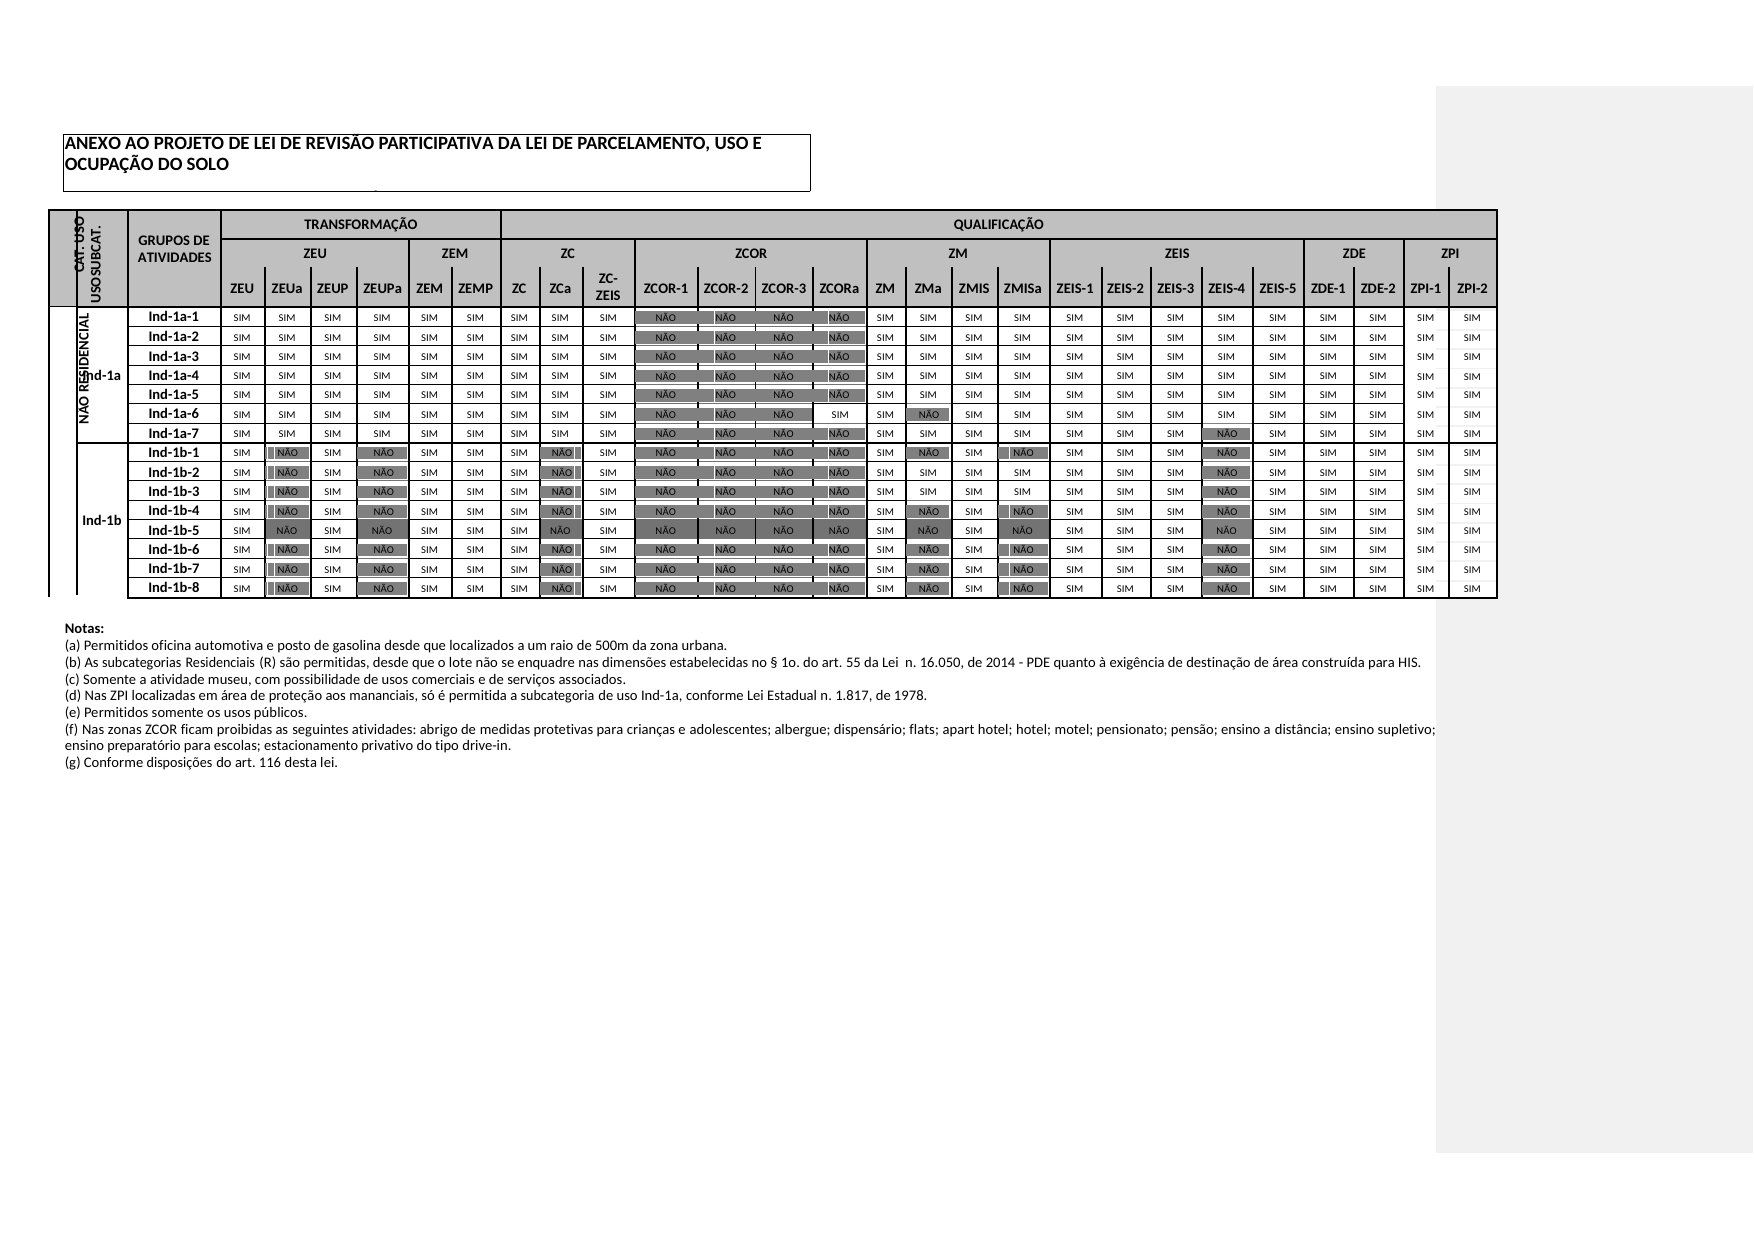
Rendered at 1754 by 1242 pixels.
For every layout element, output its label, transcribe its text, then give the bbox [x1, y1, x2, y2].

table_cell NÃO [756, 308, 812, 326]
table_cell NÃO [814, 462, 866, 480]
table_cell SIM [1103, 578, 1150, 597]
table_cell SIM [1305, 501, 1353, 519]
table_cell SIM [1405, 520, 1448, 538]
table_cell NÃO [1203, 520, 1252, 538]
table_cell SIM [312, 520, 356, 538]
table_cell NÃO [699, 366, 755, 384]
table_cell SIM [953, 308, 997, 326]
table_cell SIM [502, 539, 539, 557]
table_cell ZEIS-1 [1051, 268, 1101, 306]
table_cell SIM [868, 578, 905, 597]
table_cell ZEUa [266, 268, 310, 306]
table_cell NÃO [756, 346, 812, 364]
table_cell NÃO [699, 444, 755, 461]
table_cell NÃO [699, 578, 755, 597]
table_cell SIM [1254, 444, 1303, 461]
table_cell NÃO [814, 578, 866, 597]
table_cell NÃO [541, 520, 582, 538]
table_cell SIM [222, 404, 264, 422]
table_cell SIM [502, 462, 539, 480]
table_cell SIM [999, 481, 1049, 499]
table_cell SIM [1450, 462, 1496, 480]
table_cell SIM [410, 404, 451, 422]
table_cell SIM [266, 327, 310, 345]
table_cell ZMa [907, 268, 951, 306]
table_cell ZEIS-4 [1203, 268, 1252, 306]
table_cell SIM [1051, 539, 1101, 557]
table_cell SIM [358, 308, 408, 326]
table_cell SIM [312, 539, 356, 557]
table_cell SIM [266, 308, 310, 326]
table_cell SIM [1051, 578, 1101, 597]
table_cell SIM [266, 346, 310, 364]
table_cell SIM [1152, 327, 1201, 345]
table_cell SIM [584, 366, 634, 384]
table_cell SIM [1305, 424, 1353, 442]
table_cell NÃO [699, 481, 755, 499]
table_cell SIM [584, 539, 634, 557]
table_cell ZEU [222, 240, 408, 267]
table_cell SIM [1405, 308, 1448, 326]
table_cell NÃO [814, 481, 866, 499]
table_cell NÃO [636, 424, 697, 442]
table_cell NÃO [814, 520, 866, 538]
table_cell NÃO [699, 308, 755, 326]
table_cell Ind-1a-7 [129, 424, 220, 442]
table_cell NÃO [999, 559, 1049, 577]
table_cell SIM [1355, 501, 1403, 519]
table_cell SIM [1254, 424, 1303, 442]
table_cell SIM [584, 424, 634, 442]
table_cell SIM [410, 481, 451, 499]
table_cell SIM [1103, 444, 1150, 461]
table_cell SIM [453, 539, 500, 557]
table_cell SIM [266, 404, 310, 422]
table_cell NÃO [699, 501, 755, 519]
table_cell SIM [1152, 385, 1201, 403]
table_cell Ind-1b-6 [129, 539, 220, 557]
table_cell SIM [1450, 385, 1496, 403]
table_cell ZPI-2 [1450, 268, 1496, 306]
table_cell SIM [453, 346, 500, 364]
table_cell SIM [410, 346, 451, 364]
table_cell SIM [1355, 559, 1403, 577]
table_cell NÃO [814, 444, 866, 461]
table_cell SIM [1051, 385, 1101, 403]
table_cell SIM [312, 404, 356, 422]
table_cell SIM [502, 308, 539, 326]
table_cell NÃO [756, 327, 812, 345]
table_cell SIM [222, 385, 264, 403]
table_cell SIM [502, 481, 539, 499]
table_cell NÃO [636, 559, 697, 577]
table_cell NÃO [699, 539, 755, 557]
table_cell SIM [453, 520, 500, 538]
table_cell NÃO [814, 327, 866, 345]
table_header USOSUBCAT. [78, 211, 127, 306]
table_cell Ind-1a-4 [129, 366, 220, 384]
table_cell SIM [453, 366, 500, 384]
table_cell SIM [584, 385, 634, 403]
table_cell SIM [222, 424, 264, 442]
table_cell SIM [584, 462, 634, 480]
table_cell SIM [1103, 424, 1150, 442]
table_cell NÃO [266, 559, 310, 577]
table_cell SIM [953, 385, 997, 403]
table_cell SIM [1405, 346, 1448, 364]
table_cell NÃO [907, 578, 951, 597]
table_header CAT. USO [50, 211, 76, 306]
table_cell Ind-1b-5 [129, 520, 220, 538]
table_cell SIM [541, 327, 582, 345]
table_cell NÃO [907, 520, 951, 538]
table_cell SIM [1450, 308, 1496, 326]
table_cell NÃO [636, 481, 697, 499]
table_cell SIM [541, 308, 582, 326]
table_cell SIM [1305, 444, 1353, 461]
table_cell SIM [358, 327, 408, 345]
table_cell SIM [1355, 308, 1403, 326]
table_cell SIM [1355, 539, 1403, 557]
table_cell SIM [312, 308, 356, 326]
table_cell SIM [1152, 520, 1201, 538]
table_cell SIM [410, 520, 451, 538]
table_cell SIM [868, 327, 905, 345]
table_cell SIM [1305, 404, 1353, 422]
table_cell NÃO [636, 462, 697, 480]
table_cell SIM [312, 327, 356, 345]
table_cell SIM [907, 366, 951, 384]
table_cell SIM [1254, 501, 1303, 519]
table_cell SIM [1254, 366, 1303, 384]
table_cell NÃO [266, 481, 310, 499]
table_cell SIM [953, 346, 997, 364]
table_cell NÃO [756, 539, 812, 557]
table_cell SIM [953, 578, 997, 597]
table_cell SIM [1355, 366, 1403, 384]
table_cell SIM [1051, 444, 1101, 461]
table_cell SIM [502, 501, 539, 519]
table_cell NÃO [266, 539, 310, 557]
table_cell SIM [1103, 385, 1150, 403]
table_cell SIM [410, 578, 451, 597]
table_cell ZM [868, 240, 1049, 267]
table_cell SIM [266, 424, 310, 442]
table_cell NÃO [358, 444, 408, 461]
table_cell ZPI [1405, 240, 1496, 267]
table_cell Ind-1a [78, 308, 127, 442]
table_cell ZMIS [953, 268, 997, 306]
table_cell SIM [222, 481, 264, 499]
table_cell SIM [999, 385, 1049, 403]
table_cell NÃO [907, 559, 951, 577]
table_cell SIM [453, 559, 500, 577]
table_cell SIM [1450, 424, 1496, 442]
table_cell ZDE-2 [1355, 268, 1403, 306]
table_cell SIM [541, 385, 582, 403]
table_cell Ind-1a-1 [129, 308, 220, 326]
table_cell SIM [1152, 444, 1201, 461]
table_cell ZCOR-3 [756, 268, 812, 306]
table_cell SIM [410, 462, 451, 480]
table_cell SIM [868, 559, 905, 577]
table_cell NÃO [541, 578, 582, 597]
table_cell SIM [541, 424, 582, 442]
table_cell SIM [222, 346, 264, 364]
table_cell ZM [868, 268, 905, 306]
table_cell SIM [1405, 444, 1448, 461]
table_cell SIM [1051, 501, 1101, 519]
table_cell NÃO [358, 462, 408, 480]
table_cell NÃO [907, 501, 951, 519]
table_cell NÃO [358, 520, 408, 538]
table_cell SIM [1051, 404, 1101, 422]
table_cell SIM [584, 327, 634, 345]
table_cell SIM [312, 462, 356, 480]
table_cell SIM [1450, 520, 1496, 538]
text (a) Permitidos oficina automotiva e posto de gasolina desde que localizados a um raio de 500m da zona urbana. [64, 637, 1510, 654]
table_cell SIM [1254, 404, 1303, 422]
table_cell NÃO [541, 539, 582, 557]
table_cell SIM [453, 481, 500, 499]
table_cell NÃO [999, 578, 1049, 597]
table_cell ZCOR [636, 240, 866, 267]
table_cell NÃO [699, 404, 755, 422]
table_cell SIM [1152, 481, 1201, 499]
table_cell Ind-1b-3 [129, 481, 220, 499]
table_cell SIM [453, 462, 500, 480]
table_cell SIM [1405, 385, 1448, 403]
table_cell SIM [1051, 327, 1101, 345]
table_cell SIM [453, 327, 500, 345]
table_cell SIM [410, 385, 451, 403]
table_cell NÃO [756, 444, 812, 461]
table_cell NÃO [756, 404, 812, 422]
table_cell SIM [999, 327, 1049, 345]
table_cell SIM [1051, 520, 1101, 538]
table_cell NÃO [1203, 444, 1252, 461]
table_cell SIM [953, 559, 997, 577]
table_cell NÃO [1203, 539, 1252, 557]
table_cell ZEIS [1051, 240, 1303, 267]
table_cell SIM [868, 462, 905, 480]
table_cell NÃO [266, 444, 310, 461]
table_cell SIM [502, 385, 539, 403]
table_cell SIM [358, 366, 408, 384]
table_cell SIM [1254, 308, 1303, 326]
table_cell SIM [312, 481, 356, 499]
table_cell SIM [222, 559, 264, 577]
text (b) As subcategorias Residenciais (R) são permitidas, desde que o lote não se enquadre nas dimensões estabelecidas no § 1o. do art. 55 da Lei n. 16.050, de 2014 - PDE quanto à exigência de destinação de área construída para HIS. [64, 654, 1510, 671]
table_cell NÃO [636, 327, 697, 345]
table_cell NÃO [756, 578, 812, 597]
table_cell SIM [1152, 424, 1201, 442]
table_cell SIM [1305, 539, 1353, 557]
table_cell SIM [1051, 346, 1101, 364]
table_cell SIM [1305, 385, 1353, 403]
table_cell SIM [1152, 539, 1201, 557]
table_cell SIM [1305, 481, 1353, 499]
table_cell SIM [953, 327, 997, 345]
table_header TRANSFORMAÇÃO [222, 211, 500, 238]
table_cell SIM [1254, 520, 1303, 538]
table_cell SIM [222, 444, 264, 461]
table_cell SIM [453, 404, 500, 422]
text ensino preparatório para escolas; estacionamento privativo do tipo drive-in. [64, 737, 1510, 754]
table_cell SIM [502, 327, 539, 345]
table_cell SIM [1103, 404, 1150, 422]
table_cell SIM [1450, 444, 1496, 461]
table_cell NÃO [541, 444, 582, 461]
table_cell NÃO [999, 520, 1049, 538]
table_cell SIM [999, 424, 1049, 442]
table_cell Ind-1a-3 [129, 346, 220, 364]
table_cell SIM [1152, 501, 1201, 519]
table_cell SIM [1355, 578, 1403, 597]
table_header QUALIFICAÇÃO [502, 211, 1496, 238]
table_cell SIM [222, 308, 264, 326]
table_cell SIM [312, 346, 356, 364]
table_cell SIM [584, 346, 634, 364]
table_cell NÃO [699, 327, 755, 345]
table_cell SIM [312, 385, 356, 403]
table_cell NÃO [358, 481, 408, 499]
table_cell SIM [358, 346, 408, 364]
table_cell NÃO [266, 578, 310, 597]
table_cell SIM [1355, 481, 1403, 499]
table_cell SIM [312, 559, 356, 577]
table_cell NÃO [999, 539, 1049, 557]
table_cell SIM [953, 444, 997, 461]
table_cell SIM [410, 327, 451, 345]
table_cell NÃO [814, 559, 866, 577]
table_cell NÃO [699, 424, 755, 442]
table_cell ZDE [1305, 240, 1403, 267]
table_cell ZC [502, 268, 539, 306]
table_cell NÃO [636, 578, 697, 597]
table_cell SIM [1103, 366, 1150, 384]
table_cell SIM [1305, 346, 1353, 364]
table_cell SIM [410, 444, 451, 461]
table_cell SIM [953, 539, 997, 557]
table_cell NÃO [814, 385, 866, 403]
table_cell SIM [1103, 559, 1150, 577]
table_cell NÃO [756, 481, 812, 499]
table_cell SIM [868, 385, 905, 403]
table_cell SIM [541, 366, 582, 384]
table_cell SIM [410, 424, 451, 442]
table_cell SIM [1355, 346, 1403, 364]
table_cell SIM [1254, 327, 1303, 345]
table_cell NÃO [756, 520, 812, 538]
text (e) Permitidos somente os usos públicos. [64, 704, 1510, 721]
table_cell SIM [953, 424, 997, 442]
table_cell NÃO [358, 539, 408, 557]
table_cell SIM [410, 366, 451, 384]
table_cell NÃO [756, 559, 812, 577]
table_cell NÃO [1203, 462, 1252, 480]
table_cell SIM [1405, 366, 1448, 384]
table_cell SIM [1450, 539, 1496, 557]
table_cell NÃO [814, 424, 866, 442]
table_cell SIM [266, 366, 310, 384]
table_cell ZEIS-2 [1103, 268, 1150, 306]
table_cell SIM [1254, 462, 1303, 480]
table_cell SIM [868, 424, 905, 442]
table_cell SIM [584, 578, 634, 597]
table_cell SIM [1305, 578, 1353, 597]
table_cell Ind-1a-6 [129, 404, 220, 422]
table_cell Ind-1b-2 [129, 462, 220, 480]
table_cell SIM [1051, 366, 1101, 384]
table_cell SIM [453, 308, 500, 326]
table_cell SIM [1203, 385, 1252, 403]
table_cell SIM [453, 385, 500, 403]
table_cell ZEUPa [358, 268, 408, 306]
table_cell SIM [1103, 346, 1150, 364]
table_cell SIM [541, 346, 582, 364]
table_cell NÃO [907, 539, 951, 557]
table_cell SIM [868, 520, 905, 538]
table_cell SIM [1355, 462, 1403, 480]
table_cell SIM [222, 539, 264, 557]
table_cell SIM [868, 308, 905, 326]
table_cell NÃO [699, 346, 755, 364]
table_cell SIM [999, 462, 1049, 480]
table_cell SIM [1405, 539, 1448, 557]
table_cell SIM [868, 404, 905, 422]
table_cell SIM [1305, 559, 1353, 577]
table_cell ZCORa [814, 268, 866, 306]
table_cell SIM [453, 501, 500, 519]
table_cell Ind-1a-2 [129, 327, 220, 345]
table_cell SIM [907, 308, 951, 326]
table_cell SIM [1405, 327, 1448, 345]
table_cell NÃO [636, 404, 697, 422]
table_cell SIM [1450, 404, 1496, 422]
table_cell ZEM [410, 268, 451, 306]
table_cell NÃO [541, 501, 582, 519]
table_cell SIM [358, 424, 408, 442]
table_cell SIM [222, 462, 264, 480]
table_cell SIM [907, 385, 951, 403]
table_cell NÃO [266, 520, 310, 538]
table_header GRUPOS DE ATIVIDADES [129, 211, 220, 306]
table_cell NÃO [636, 346, 697, 364]
table_cell SIM [953, 520, 997, 538]
table_cell SIM [1355, 424, 1403, 442]
table_cell SIM [907, 346, 951, 364]
table_cell SIM [502, 578, 539, 597]
table_cell SIM [1450, 559, 1496, 577]
table_cell ZMISa [999, 268, 1049, 306]
table_cell SIM [584, 559, 634, 577]
table_cell SIM [584, 520, 634, 538]
table_cell SIM [502, 346, 539, 364]
table_cell SIM [410, 501, 451, 519]
table_cell SIM [868, 444, 905, 461]
table_cell SIM [1051, 481, 1101, 499]
table_cell NÃO [814, 539, 866, 557]
table_cell NÃO [541, 481, 582, 499]
table_cell SIM [1152, 404, 1201, 422]
table_cell SIM [1405, 404, 1448, 422]
table_cell ZC [502, 240, 634, 267]
table_cell ZPI-1 [1405, 268, 1448, 306]
table_cell SIM [1152, 346, 1201, 364]
table_cell SIM [502, 559, 539, 577]
table_cell NÃO [756, 424, 812, 442]
table_cell SIM [1051, 462, 1101, 480]
table_cell SIM [1450, 501, 1496, 519]
table_cell NÃO [1203, 481, 1252, 499]
table_cell NÃO [1203, 424, 1252, 442]
table_cell NÃO [358, 559, 408, 577]
table_cell SIM [1405, 559, 1448, 577]
table_cell NÃO [636, 501, 697, 519]
table_cell SIM [222, 366, 264, 384]
table_cell SIM [453, 424, 500, 442]
table_cell SIM [1254, 481, 1303, 499]
table_cell SIM [953, 404, 997, 422]
table_cell SIM [1405, 578, 1448, 597]
table_cell SIM [1355, 327, 1403, 345]
table_cell Ind-1b [77, 444, 127, 597]
table_cell SIM [1305, 462, 1353, 480]
text Notas: [64, 619, 1510, 637]
table_cell SIM [312, 578, 356, 597]
table_cell ZC- ZEIS [584, 268, 634, 306]
table_cell SIM [1103, 481, 1150, 499]
table_cell SIM [1103, 308, 1150, 326]
table_cell SIM [1051, 308, 1101, 326]
table_cell NÃO [636, 308, 697, 326]
table_cell SIM [1152, 559, 1201, 577]
table_cell SIM [1152, 578, 1201, 597]
table_cell NÃO [756, 501, 812, 519]
text (c) Somente a atividade museu, com possibilidade de usos comerciais e de serviços associados. [64, 671, 1510, 687]
table_cell SIM [312, 501, 356, 519]
table_cell SIM [358, 385, 408, 403]
table_cell SIM [1103, 501, 1150, 519]
table_cell ZEIS-3 [1152, 268, 1201, 306]
table_cell SIM [1405, 462, 1448, 480]
table_cell NÃO [1203, 501, 1252, 519]
table_cell SIM [1203, 404, 1252, 422]
table_cell NÃO [636, 539, 697, 557]
table_cell SIM [999, 346, 1049, 364]
table_cell SIM [1051, 559, 1101, 577]
table_cell SIM [999, 366, 1049, 384]
table_cell SIM [222, 520, 264, 538]
table_cell Ind-1b-4 [129, 501, 220, 519]
table_cell SIM [222, 501, 264, 519]
table_cell SIM [1450, 578, 1496, 597]
table_cell SIM [953, 462, 997, 480]
table_cell SIM [1450, 346, 1496, 364]
table_cell SIM [1405, 481, 1448, 499]
table_cell ZEU [222, 268, 264, 306]
table_cell SIM [1450, 481, 1496, 499]
table_cell ZEMP [453, 268, 500, 306]
table_cell SIM [1355, 444, 1403, 461]
table_cell SIM [1203, 327, 1252, 345]
table_cell SIM [410, 559, 451, 577]
table_cell SIM [453, 578, 500, 597]
table_cell SIM [1355, 520, 1403, 538]
table_cell SIM [1355, 385, 1403, 403]
table_cell SIM [953, 481, 997, 499]
table_cell SIM [868, 501, 905, 519]
table_cell NÃO [266, 462, 310, 480]
table_cell SIM [1305, 520, 1353, 538]
table_cell Ind-1b-1 [129, 444, 220, 461]
table_cell NÃO [699, 559, 755, 577]
table_cell SIM [868, 539, 905, 557]
table_cell SIM [1254, 559, 1303, 577]
table_cell SIM [907, 462, 951, 480]
table_cell SIM [1405, 501, 1448, 519]
table_cell SIM [312, 444, 356, 461]
table_cell SIM [999, 404, 1049, 422]
table_cell ZCa [541, 268, 582, 306]
table_cell NÃO [636, 520, 697, 538]
table_cell Ind-1b-7 [129, 559, 220, 577]
table_cell SIM [1103, 462, 1150, 480]
table_cell SIM [1450, 327, 1496, 345]
table_cell NÃO [756, 366, 812, 384]
table_cell ZEUP [312, 268, 356, 306]
text (g) Conforme disposições do art. 116 desta lei. [64, 754, 1510, 771]
table_cell SIM [1254, 539, 1303, 557]
table_cell SIM [1254, 385, 1303, 403]
table_cell NÃO [814, 501, 866, 519]
table_cell SIM [999, 308, 1049, 326]
table_cell NÃO [1203, 578, 1252, 597]
table_cell SIM [1450, 366, 1496, 384]
text (d) Nas ZPI localizadas em área de proteção aos mananciais, só é permitida a subcategoria de uso Ind-1a, conforme Lei Estadual n. 1.817, de 1978. [64, 687, 1510, 704]
table_cell SIM [1405, 424, 1448, 442]
table_cell SIM [222, 578, 264, 597]
table_cell SIM [1254, 578, 1303, 597]
table_cell SIM [584, 481, 634, 499]
table_cell SIM [1203, 308, 1252, 326]
table_cell SIM [453, 444, 500, 461]
table_cell SIM [907, 327, 951, 345]
table_cell SIM [1203, 366, 1252, 384]
table_cell SIM [1305, 366, 1353, 384]
table_cell NÃO [814, 346, 866, 364]
table_cell SIM [953, 366, 997, 384]
table_cell SIM [410, 308, 451, 326]
table_cell Ind-1b-8 [129, 578, 220, 597]
table_cell Ind-1a-5 [129, 385, 220, 403]
table_cell ZEM [410, 240, 500, 267]
table_cell SIM [584, 501, 634, 519]
table_cell NÃO [636, 385, 697, 403]
table_cell SIM [1305, 308, 1353, 326]
table_cell ZDE-1 [1305, 268, 1353, 306]
table_cell SIM [953, 501, 997, 519]
table_cell NÃO [636, 444, 697, 461]
table_cell SIM [1103, 539, 1150, 557]
table_cell SIM [410, 539, 451, 557]
table_cell SIM [222, 327, 264, 345]
table_cell SIM [502, 366, 539, 384]
table_cell NÃO [756, 385, 812, 403]
table_cell SIM [1152, 462, 1201, 480]
table_cell SIM [502, 404, 539, 422]
text (f) Nas zonas ZCOR ficam proibidas as seguintes atividades: abrigo de medidas protetivas para crianças e adolescentes; albergue; dispensário; flats; apart hotel; hotel; motel; pensionato; pensão; ensino a distância; ensino supletivo; [64, 721, 1510, 737]
table_cell NÃO [541, 559, 582, 577]
table_cell SIM [907, 424, 951, 442]
table_cell SIM [814, 404, 866, 422]
table_cell SIM [502, 444, 539, 461]
table_cell NÃO [541, 462, 582, 480]
table_cell NÃO [699, 520, 755, 538]
table_cell NÃO [1203, 559, 1252, 577]
table_cell SIM [584, 308, 634, 326]
table_cell SIM [502, 520, 539, 538]
table_cell SIM [1152, 308, 1201, 326]
table_cell SIM [502, 424, 539, 442]
table_cell SIM [868, 366, 905, 384]
table_cell NÃO [699, 385, 755, 403]
table_cell SIM [907, 481, 951, 499]
table_cell SIM [1355, 404, 1403, 422]
table_cell NÃO [358, 578, 408, 597]
table_cell SIM [868, 481, 905, 499]
table_cell NÃO [814, 308, 866, 326]
table_cell SIM [584, 404, 634, 422]
table_cell NÃO [907, 444, 951, 461]
table_cell NÃO [756, 462, 812, 480]
table_cell SIM [1203, 346, 1252, 364]
table_cell ZEIS-5 [1254, 268, 1303, 306]
table_cell SIM [1103, 327, 1150, 345]
table_cell NÃO RESIDENCIAL [50, 307, 77, 597]
table_cell SIM [358, 404, 408, 422]
table_cell SIM [541, 404, 582, 422]
table_cell SIM [868, 346, 905, 364]
table_cell SIM [266, 385, 310, 403]
table_cell SIM [1305, 327, 1353, 345]
table_cell NÃO [699, 462, 755, 480]
table_cell NÃO [907, 404, 951, 422]
table_cell NÃO [999, 444, 1049, 461]
table_cell NÃO [358, 501, 408, 519]
table_cell SIM [312, 424, 356, 442]
table_cell NÃO [266, 501, 310, 519]
table_cell ZCOR-2 [699, 268, 755, 306]
table_cell SIM [1051, 424, 1101, 442]
table_cell NÃO [636, 366, 697, 384]
table_cell SIM [1152, 366, 1201, 384]
table_cell SIM [584, 444, 634, 461]
table_cell SIM [1103, 520, 1150, 538]
table_cell NÃO [814, 366, 866, 384]
table_cell NÃO [999, 501, 1049, 519]
table_cell ZCOR-1 [636, 268, 697, 306]
table_cell SIM [312, 366, 356, 384]
table_cell SIM [1254, 346, 1303, 364]
